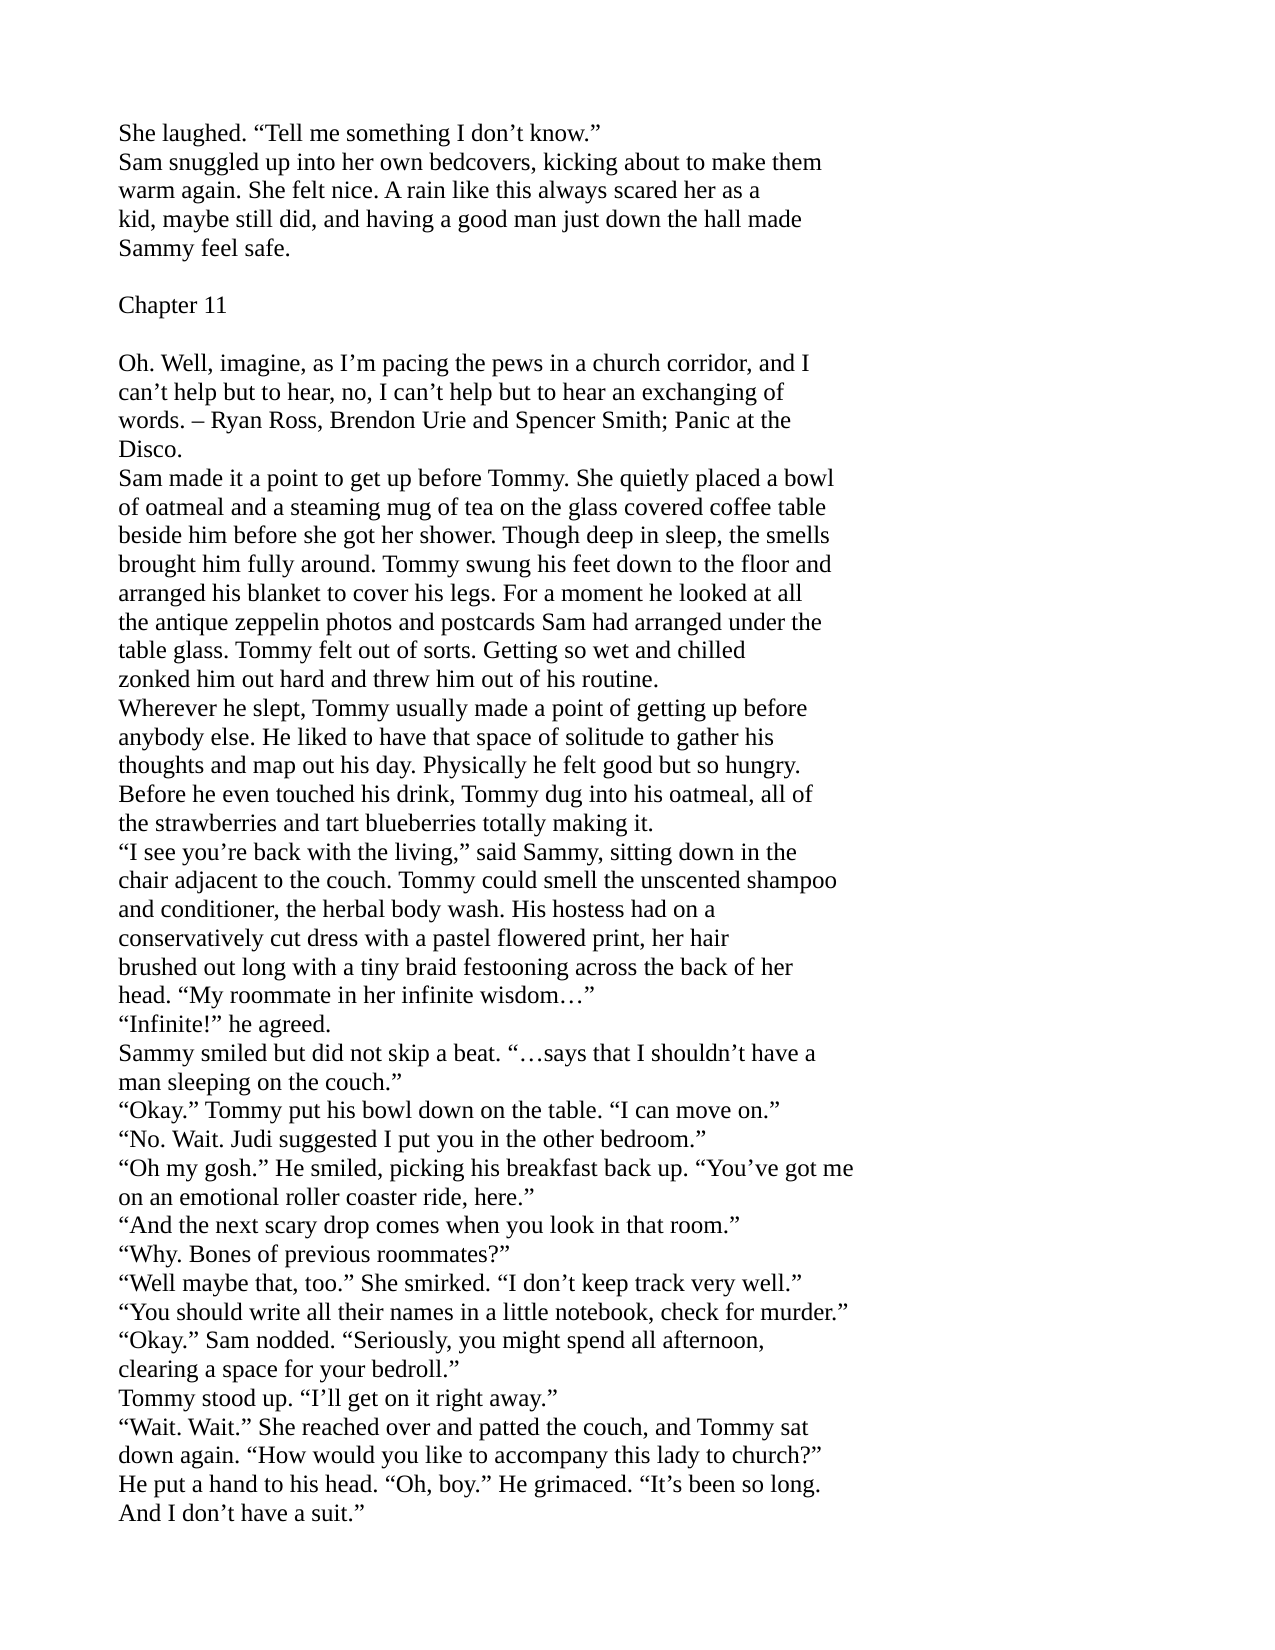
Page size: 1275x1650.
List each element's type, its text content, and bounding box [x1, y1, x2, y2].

text “Okay.” Sam nodded. “Seriously, you might spend all afternoon, [118, 1326, 1157, 1354]
text conservatively cut dress with a pastel flowered print, her hair [118, 923, 1157, 952]
text warm again. She felt nice. A rain like this always scared her as a [118, 176, 1157, 204]
text “No. Wait. Judi suggested I put you in the other bedroom.” [118, 1124, 1157, 1153]
text arranged his blanket to cover his legs. For a moment he looked at all [118, 578, 1157, 607]
text “And the next scary drop comes when you look in that room.” [118, 1211, 1157, 1239]
text Sam snuggled up into her own bedcovers, kicking about to make them [118, 147, 1157, 176]
text Sam made it a point to get up before Tommy. She quietly placed a bowl [118, 463, 1157, 492]
text the strawberries and tart blueberries totally making it. [118, 808, 1157, 837]
text “Okay.” Tommy put his bowl down on the table. “I can move on.” [118, 1096, 1157, 1124]
text And I don’t have a suit.” [118, 1498, 1157, 1527]
text zonked him out hard and threw him out of his routine. [118, 664, 1157, 693]
text words. – Ryan Ross, Brendon Urie and Spencer Smith; Panic at the [118, 406, 1157, 434]
text “Well maybe that, too.” She smirked. “I don’t keep track very well.” [118, 1268, 1157, 1297]
text and conditioner, the herbal body wash. His hostess had on a [118, 894, 1157, 923]
text on an emotional roller coaster ride, here.” [118, 1182, 1157, 1211]
text Disco. [118, 434, 1157, 463]
text Oh. Well, imagine, as I’m pacing the pews in a church corridor, and I [118, 348, 1157, 377]
text “You should write all their names in a little notebook, check for murder.” [118, 1297, 1157, 1326]
text Chapter 11 [118, 291, 1157, 319]
text can’t help but to hear, no, I can’t help but to hear an exchanging of [118, 377, 1157, 406]
text chair adjacent to the couch. Tommy could smell the unscented shampoo [118, 866, 1157, 894]
text Before he even touched his drink, Tommy dug into his oatmeal, all of [118, 779, 1157, 808]
text “Wait. Wait.” She reached over and patted the couch, and Tommy sat [118, 1412, 1157, 1441]
text brushed out long with a tiny braid festooning across the back of her [118, 952, 1157, 981]
text “Why. Bones of previous roommates?” [118, 1239, 1157, 1268]
text “Oh my gosh.” He smiled, picking his breakfast back up. “You’ve got me [118, 1153, 1157, 1182]
text the antique zeppelin photos and postcards Sam had arranged under the [118, 607, 1157, 636]
text brought him fully around. Tommy swung his feet down to the floor and [118, 549, 1157, 578]
text He put a hand to his head. “Oh, boy.” He grimaced. “It’s been so long. [118, 1469, 1157, 1498]
text “I see you’re back with the living,” said Sammy, sitting down in the [118, 837, 1157, 866]
text Tommy stood up. “I’ll get on it right away.” [118, 1383, 1157, 1412]
text head. “My roommate in her infinite wisdom…” [118, 981, 1157, 1009]
text of oatmeal and a steaming mug of tea on the glass covered coffee table [118, 492, 1157, 521]
text down again. “How would you like to accompany this lady to church?” [118, 1441, 1157, 1469]
text thoughts and map out his day. Physically he felt good but so hungry. [118, 751, 1157, 779]
text man sleeping on the couch.” [118, 1067, 1157, 1096]
text Sammy smiled but did not skip a beat. “…says that I shouldn’t have a [118, 1038, 1157, 1067]
text “Infinite!” he agreed. [118, 1009, 1157, 1038]
text Sammy feel safe. [118, 233, 1157, 262]
text beside him before she got her shower. Though deep in sleep, the smells [118, 521, 1157, 549]
text table glass. Tommy felt out of sorts. Getting so wet and chilled [118, 636, 1157, 664]
text clearing a space for your bedroll.” [118, 1354, 1157, 1383]
text Wherever he slept, Tommy usually made a point of getting up before [118, 693, 1157, 722]
text She laughed. “Tell me something I don’t know.” [118, 118, 1157, 147]
text kid, maybe still did, and having a good man just down the hall made [118, 204, 1157, 233]
text anybody else. He liked to have that space of solitude to gather his [118, 722, 1157, 751]
